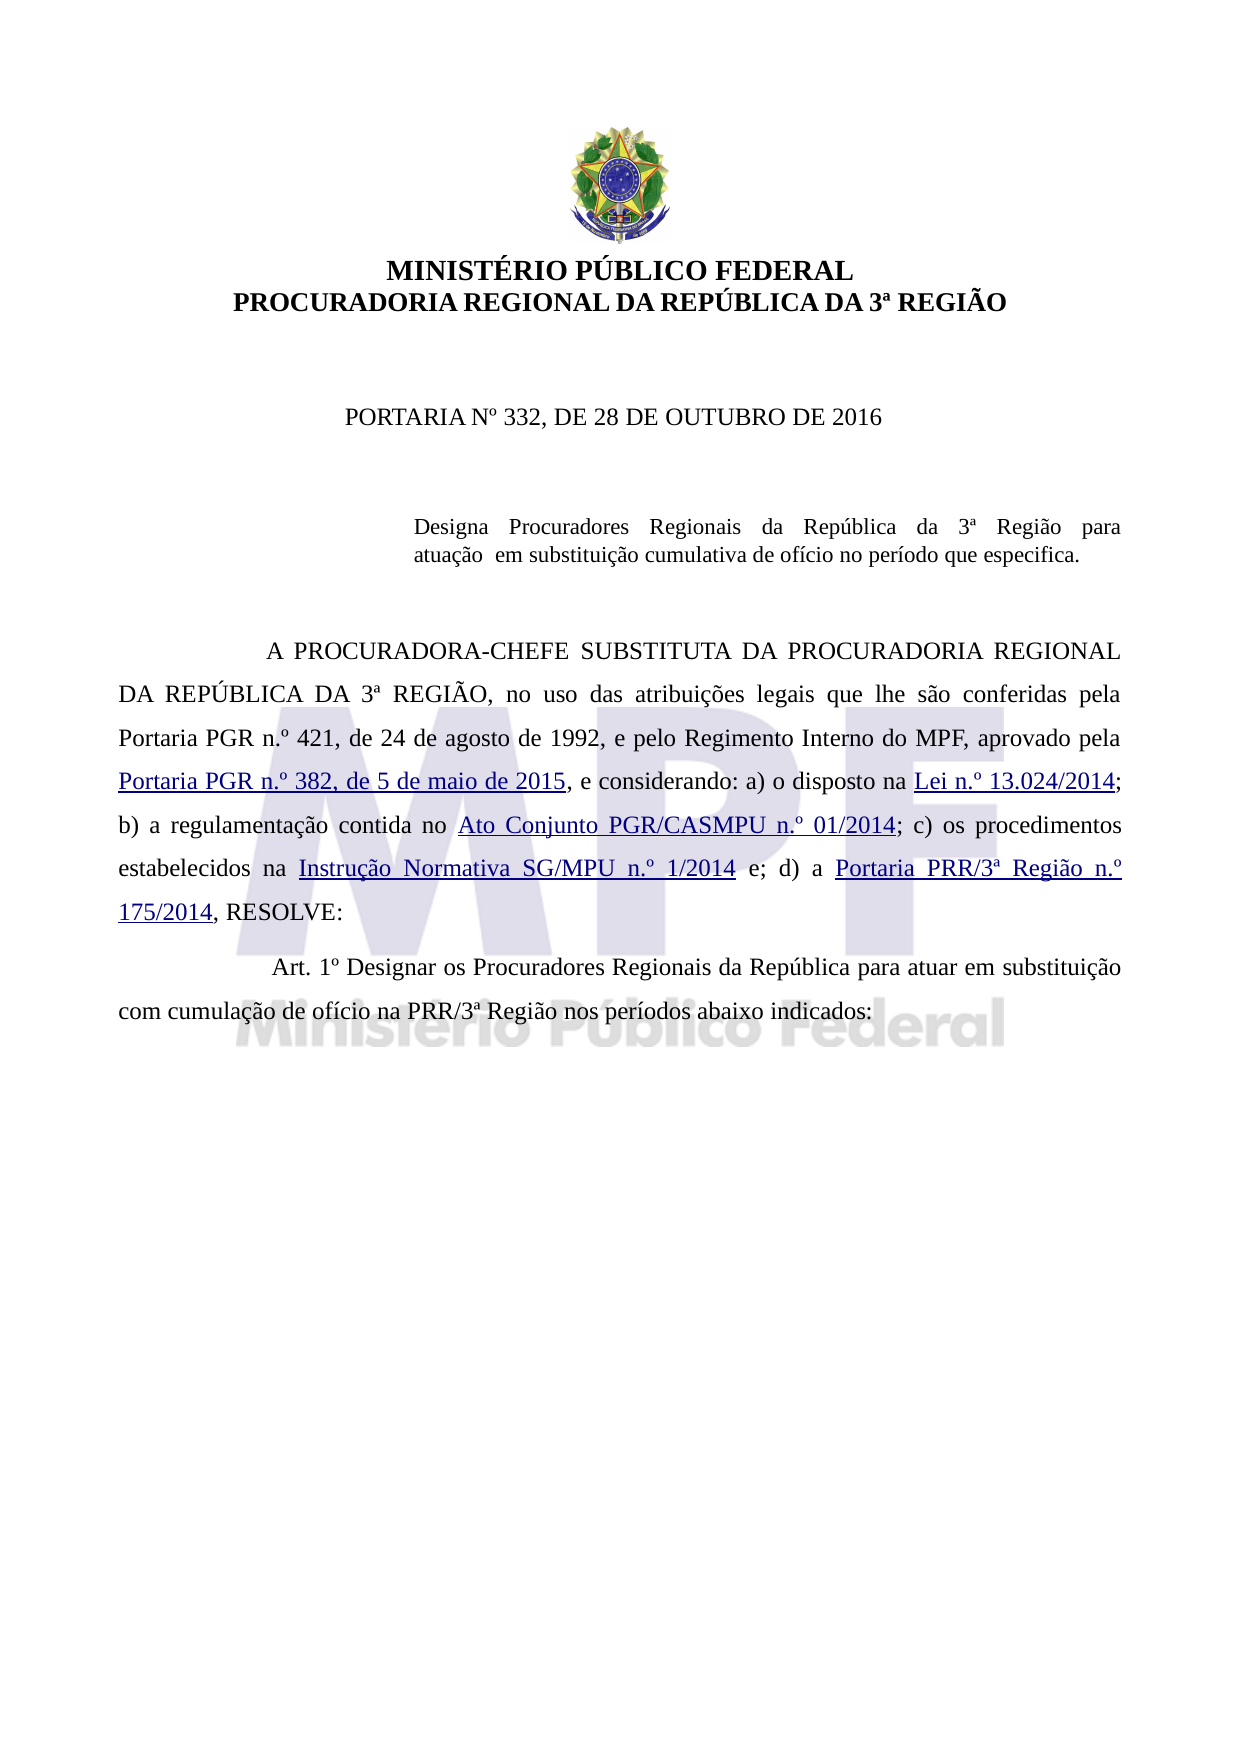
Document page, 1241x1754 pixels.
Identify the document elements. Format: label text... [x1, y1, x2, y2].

picture [236, 1025, 1004, 1047]
text A PROCURADORA-CHEFE SUBSTITUTA DA PROCURADORIA REGIONAL DA REPÚBLICA DA 3ª REGIÃO, no uso das atribuições legais que lhe são conferidas pela Portaria PGR n.º 421, de 24 de agosto de 1992, e pelo Regimento Interno do MPF, aprovado pela Portaria PGR n.º 382, de 5 de maio de 2015, e considerando: a) o disposto na Lei n.º 13.024/2014; b) a regulamentação contida no Ato Conjunto PGR/CASMPU n.º 01/2014; c) os procedimentos estabelecidos na Instrução Normativa SG/MPU n.º 1/2014 e; d) a Portaria PRR/3ª Região n.º 175/2014, RESOLVE: [118, 636, 1122, 926]
text Art. 1º Designar os Procuradores Regionais da República para atuar em substituição com cumulação de ofício na PRR/3ª Região nos períodos abaixo indicados: [118, 952, 1122, 1025]
picture [236, 926, 1004, 952]
text Designa Procuradores Regionais da República da 3ª Região para atuação em substituição cumulativa de ofício no período que especifica. [413, 513, 1122, 568]
text PORTARIA Nº 332, DE 28 DE OUTUBRO DE 2016 [118, 402, 1122, 431]
